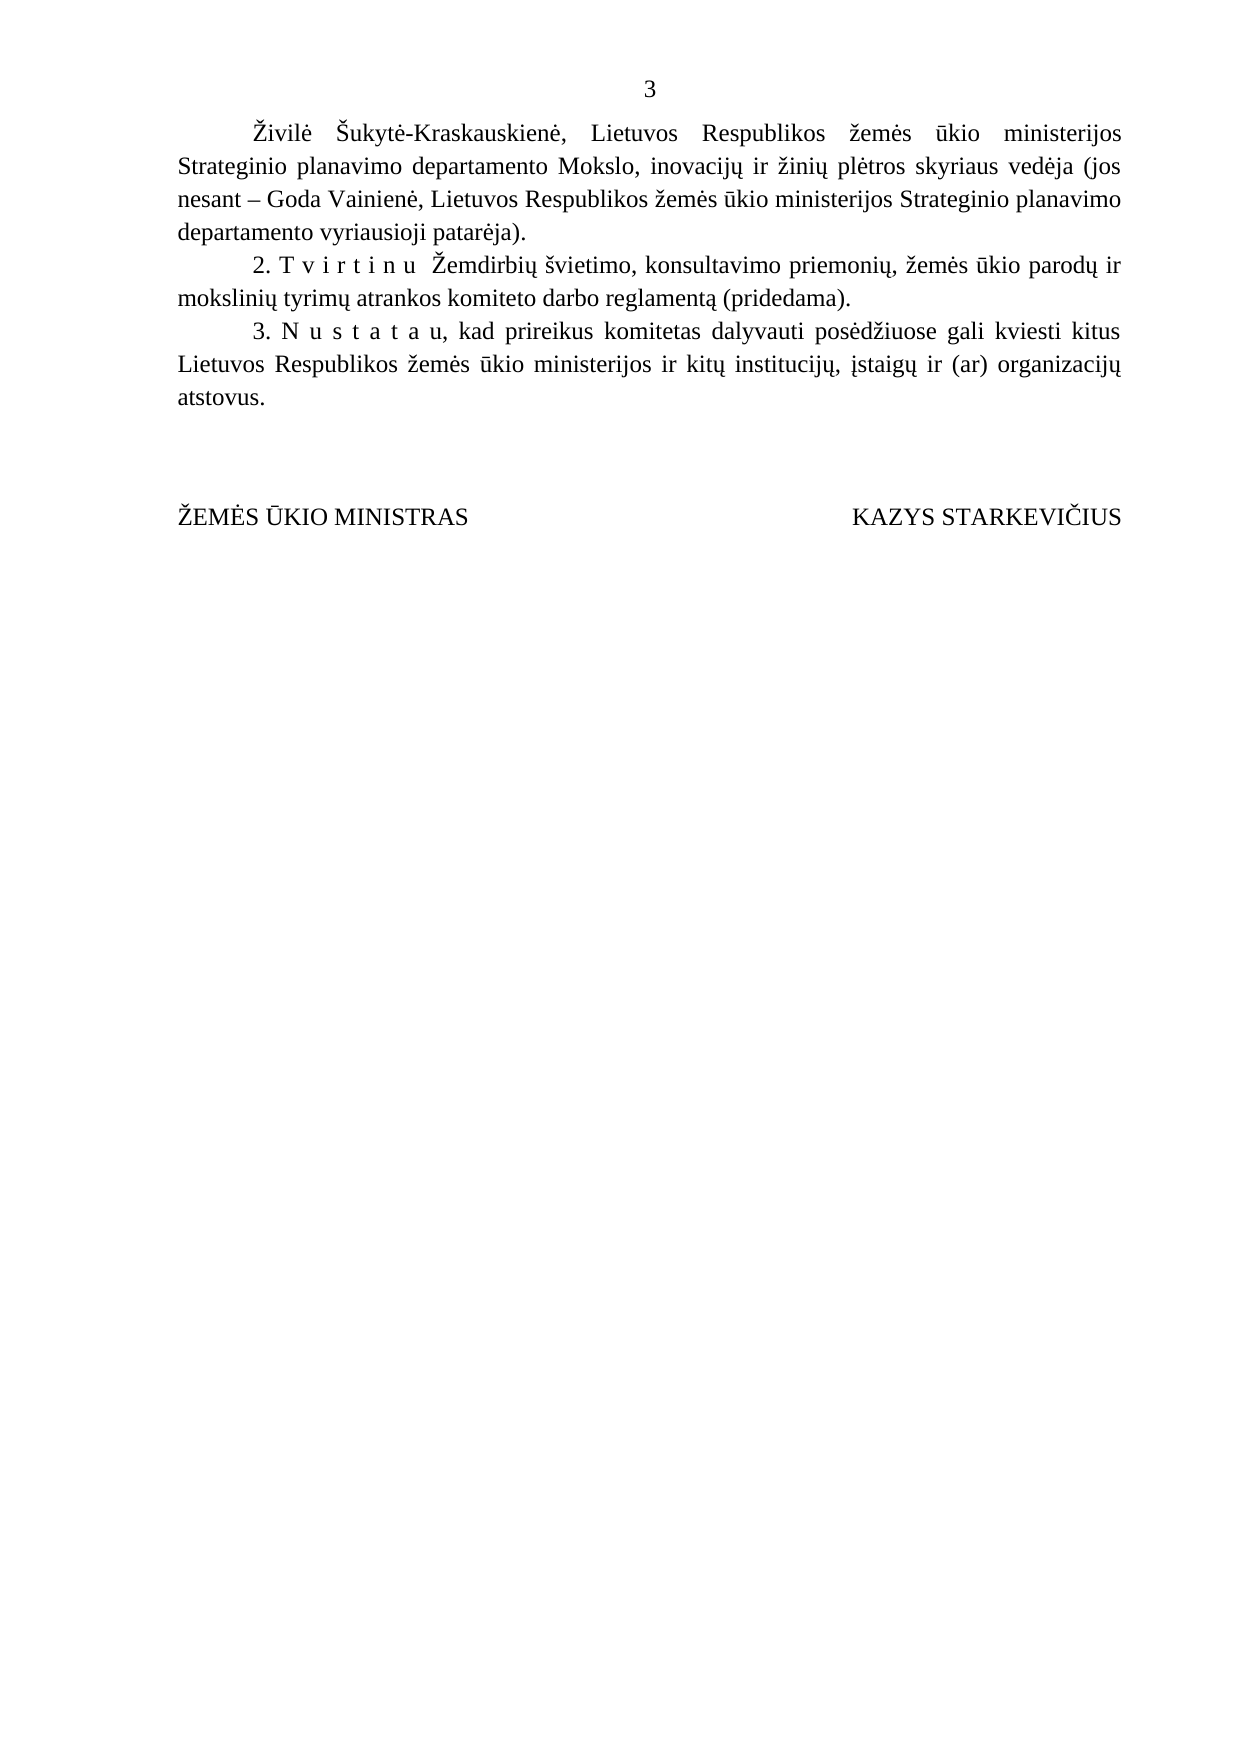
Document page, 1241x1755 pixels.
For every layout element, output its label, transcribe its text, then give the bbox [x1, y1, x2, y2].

text Živilė Šukytė-Kraskauskienė, Lietuvos Respublikos žemės ūkio ministerijos Strateginio planavimo departamento Mokslo, inovacijų ir žinių plėtros skyriaus vedėja (jos nesant – Goda Vainienė, Lietuvos Respublikos žemės ūkio ministerijos Strateginio planavimo departamento vyriausioji patarėja). [177, 118, 1122, 246]
text 3. N u s t a t a u, kad prireikus komitetas dalyvauti posėdžiuose gali kviesti kitus Lietuvos Respublikos žemės ūkio ministerijos ir kitų institucijų, įstaigų ir (ar) organizacijų atstovus. [177, 316, 1122, 411]
text 2. T v i r t i n u Žemdirbių švietimo, konsultavimo priemonių, žemės ūkio parodų ir mokslinių tyrimų atrankos komiteto darbo reglamentą (pridedama). [177, 250, 1122, 312]
text Žemės ūkio ministras Kazys Starkevičius [177, 502, 1122, 530]
